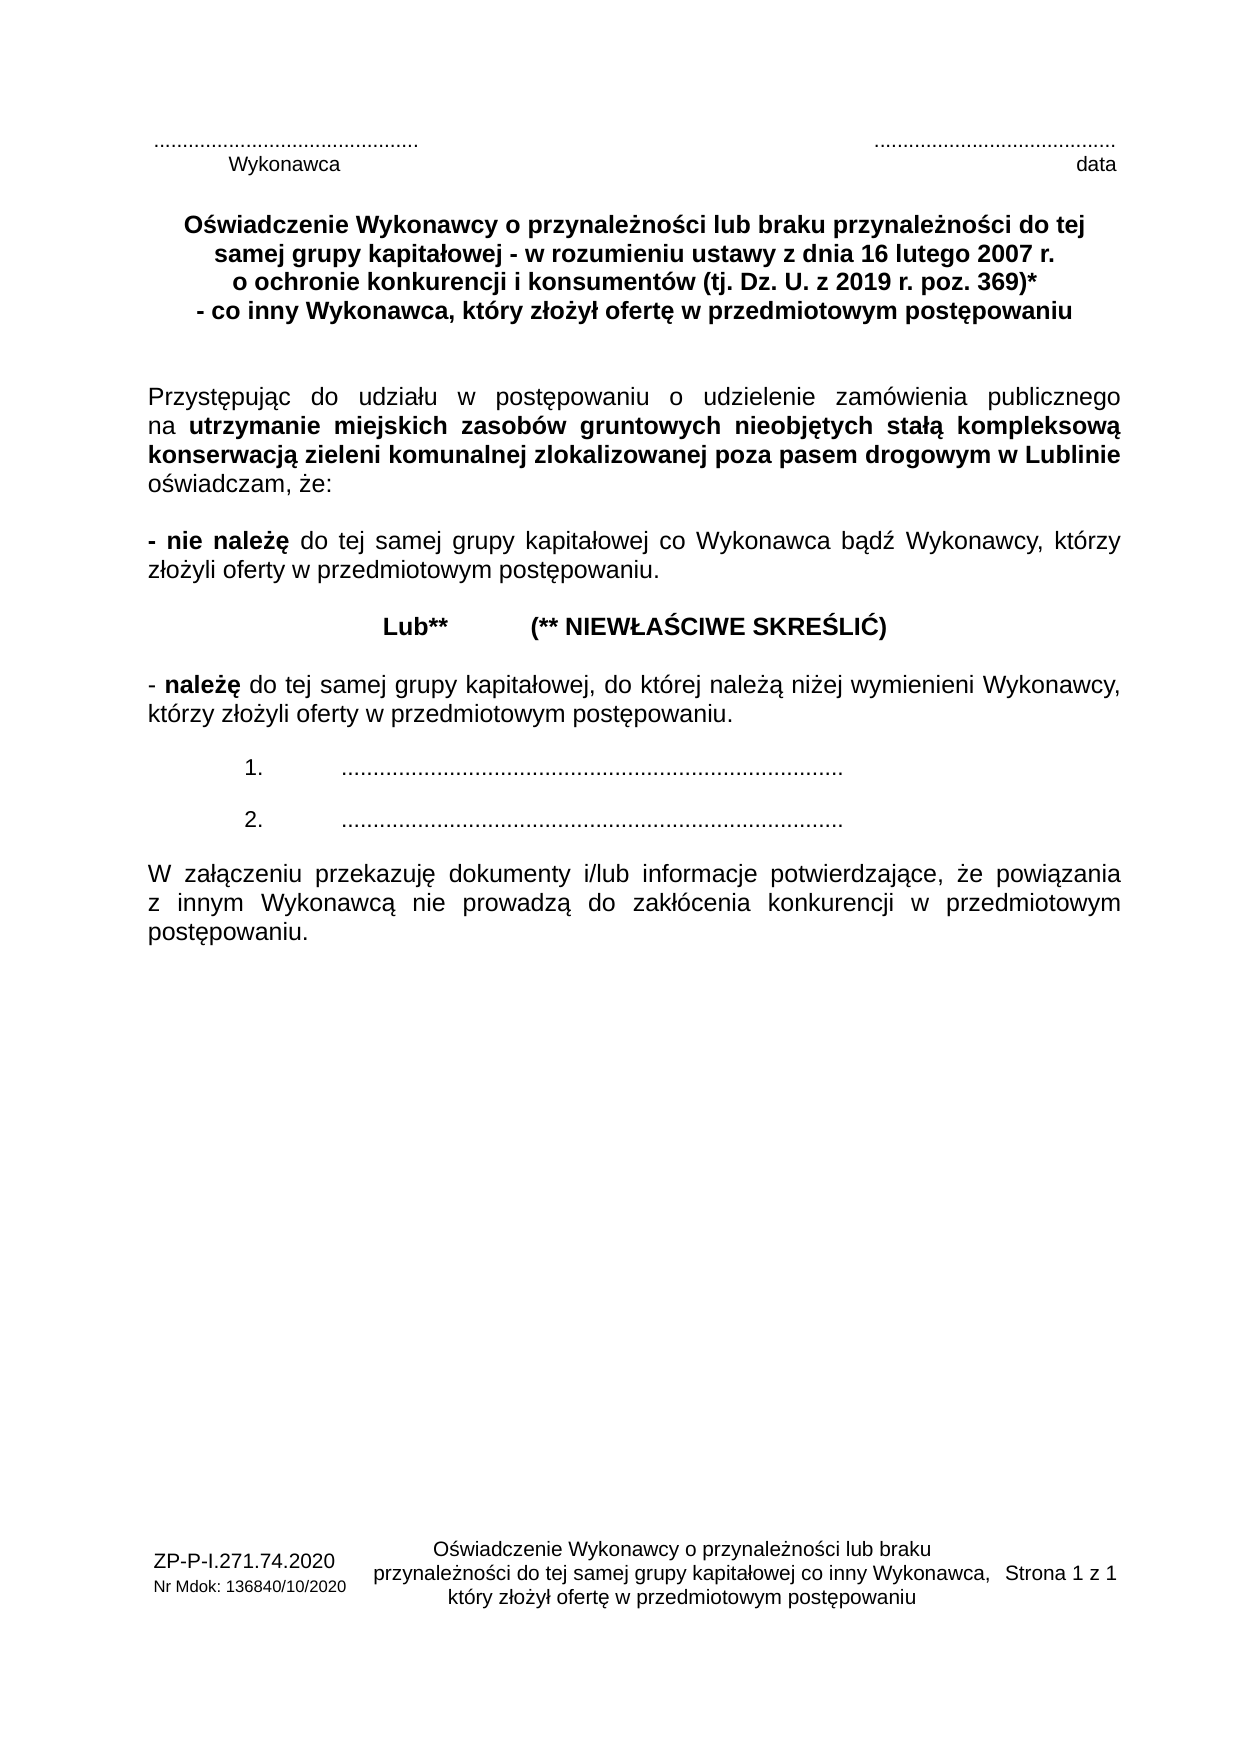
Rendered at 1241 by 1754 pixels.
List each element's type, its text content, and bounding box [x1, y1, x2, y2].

table_header .............................................. Wykonawca [148, 122, 635, 181]
text Oświadczenie Wykonawcy o przynależności lub braku przynależności do tej samej grupy kapitałowej - w rozumieniu ustawy z dnia 16 lutego 2007 r. o ochronie konkurencji i konsumentów (tj. Dz. U. z 2019 r. poz. 369)* [148, 210, 1122, 296]
table_header .......................................... data [635, 122, 1122, 181]
list ............................................................................... [244, 754, 1122, 780]
text - należę do tej samej grupy kapitałowej, do której należą niżej wymienieni Wykonawcy, którzy złożyli oferty w przedmiotowym postępowaniu. [148, 670, 1122, 727]
text - co inny Wykonawca, który złożył ofertę w przedmiotowym postępowaniu [148, 296, 1122, 325]
text Przystępując do udziału w postępowaniu o udzielenie zamówienia publicznego na utrzymanie miejskich zasobów gruntowych nieobjętych stałą kompleksową konserwacją zieleni komunalnej zlokalizowanej poza pasem drogowym w Lublinie oświadczam, że: [148, 382, 1122, 497]
text - nie należę do tej samej grupy kapitałowej co Wykonawca bądź Wykonawcy, którzy złożyli oferty w przedmiotowym postępowaniu. [148, 526, 1122, 583]
list ............................................................................... [244, 806, 1122, 833]
text Lub** (** NIEWŁAŚCIWE SKREŚLIĆ) [148, 612, 1122, 641]
text W załączeniu przekazuję dokumenty i/lub informacje potwierdzające, że powiązania z innym Wykonawcą nie prowadzą do zakłócenia konkurencji w przedmiotowym postępowaniu. [148, 859, 1122, 945]
